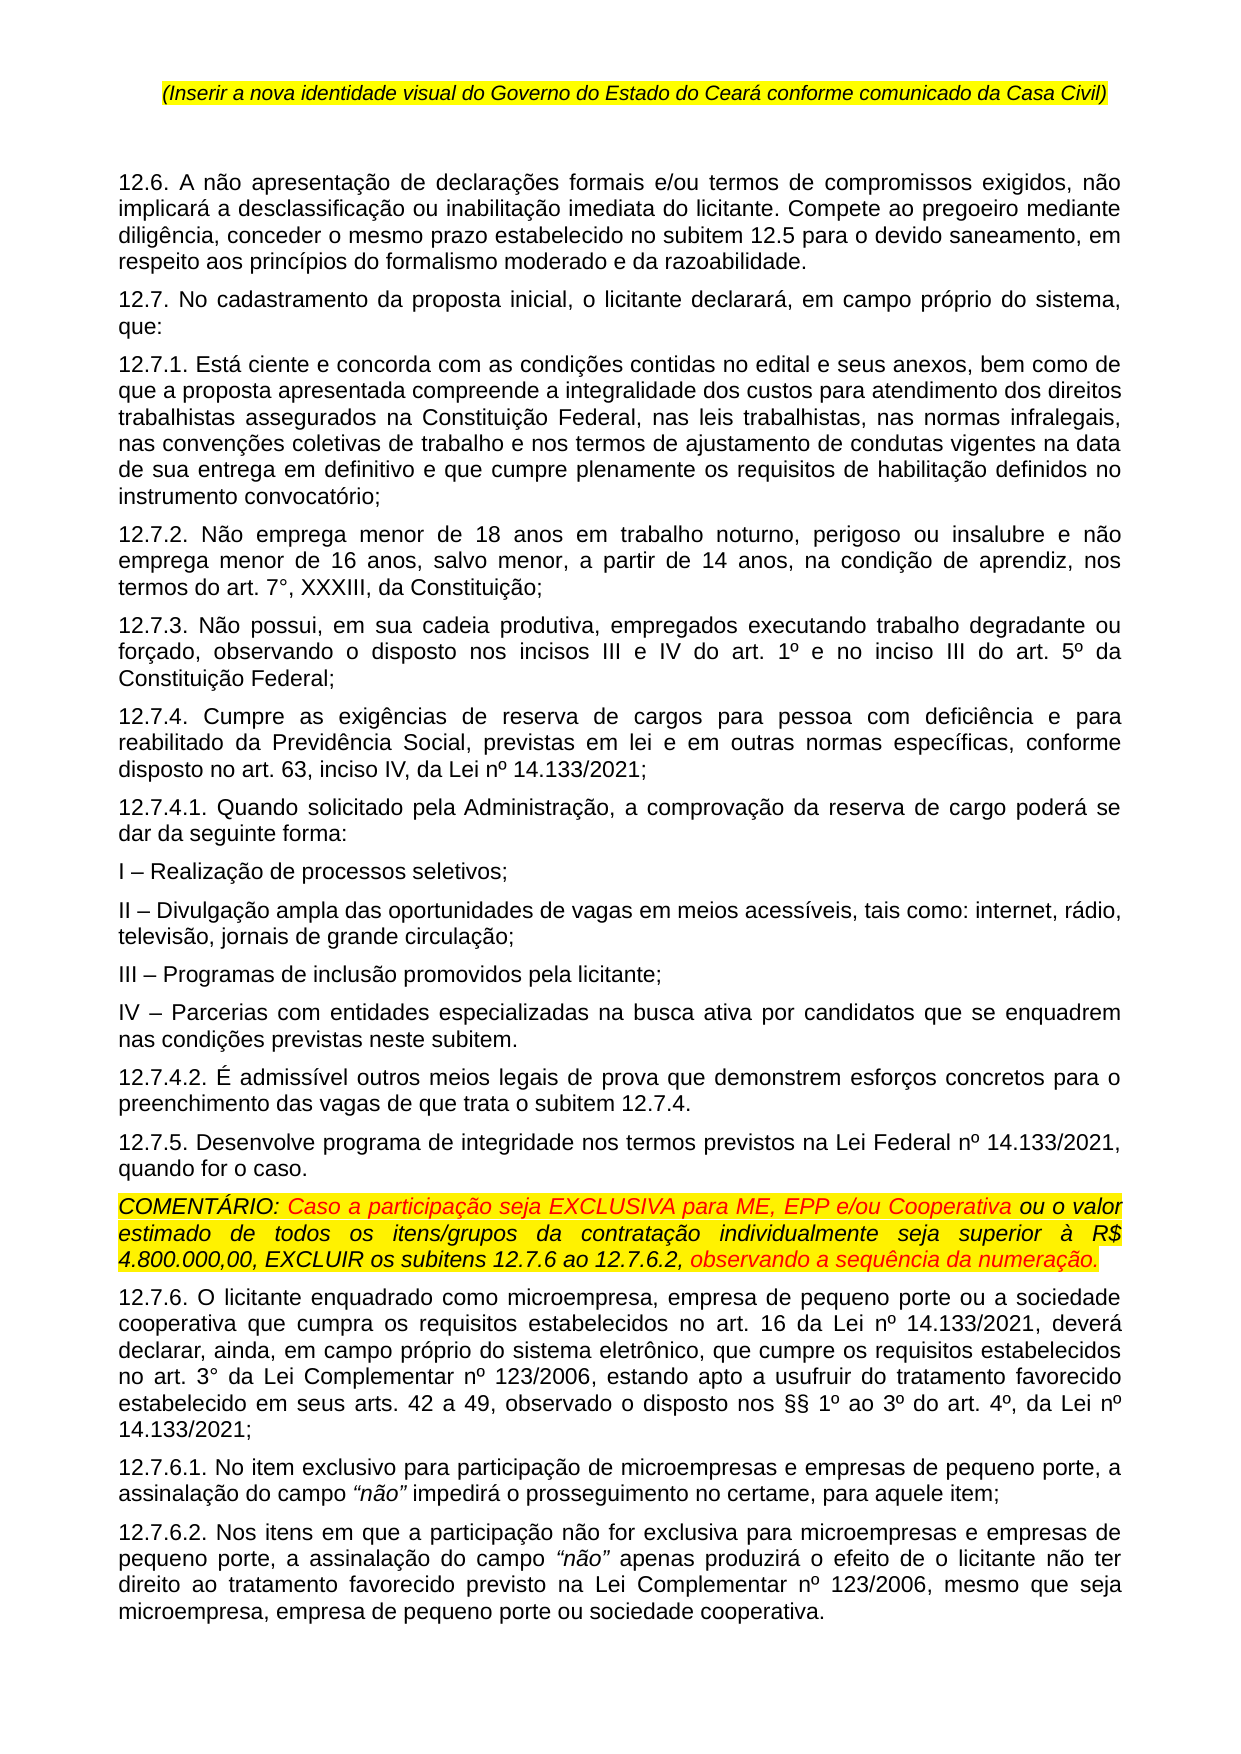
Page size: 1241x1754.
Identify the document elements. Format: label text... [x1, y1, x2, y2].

text COMENTÁRIO: Caso a participação seja EXCLUSIVA para ME, EPP e/ou Cooperativa ou o valor estimado de todos os itens/grupos da contratação individualmente seja superior à R$ 4.800.000,00, EXCLUIR os subitens 12.7.6 ao 12.7.6.2, observando a sequência da numeração. [118, 1193, 1122, 1272]
text 12.7.2. Não emprega menor de 18 anos em trabalho noturno, perigoso ou insalubre e não emprega menor de 16 anos, salvo menor, a partir de 14 anos, na condição de aprendiz, nos termos do art. 7°, XXXIII, da Constituição; [118, 521, 1122, 600]
text 12.7.3. Não possui, em sua cadeia produtiva, empregados executando trabalho degradante ou forçado, observando o disposto nos incisos III e IV do art. 1º e no inciso III do art. 5º da Constituição Federal; [118, 612, 1122, 691]
text IV – Parcerias com entidades especializadas na busca ativa por candidatos que se enquadrem nas condições previstas neste subitem. [118, 999, 1122, 1052]
text 12.7.6. O licitante enquadrado como microempresa, empresa de pequeno porte ou a sociedade cooperativa que cumpra os requisitos estabelecidos no art. 16 da Lei nº 14.133/2021, deverá declarar, ainda, em campo próprio do sistema eletrônico, que cumpre os requisitos estabelecidos no art. 3° da Lei Complementar nº 123/2006, estando apto a usufruir do tratamento favorecido estabelecido em seus arts. 42 a 49, observado o disposto nos §§ 1º ao 3º do art. 4º, da Lei nº 14.133/2021; [118, 1284, 1122, 1442]
text 12.6. A não apresentação de declarações formais e/ou termos de compromissos exigidos, não implicará a desclassificação ou inabilitação imediata do licitante. Compete ao pregoeiro mediante diligência, conceder o mesmo prazo estabelecido no subitem 12.5 para o devido saneamento, em respeito aos princípios do formalismo moderado e da razoabilidade. [118, 169, 1122, 274]
text 12.7.4.1. Quando solicitado pela Administração, a comprovação da reserva de cargo poderá se dar da seguinte forma: [118, 794, 1122, 846]
text III – Programas de inclusão promovidos pela licitante; [118, 961, 1122, 987]
text 12.7.4.2. É admissível outros meios legais de prova que demonstrem esforços concretos para o preenchimento das vagas de que trata o subitem 12.7.4. [118, 1064, 1122, 1117]
text I – Realização de processos seletivos; [118, 858, 1122, 885]
text 12.7.6.1. No item exclusivo para participação de microempresas e empresas de pequeno porte, a assinalação do campo “não” impedirá o prosseguimento no certame, para aquele item; [118, 1454, 1122, 1507]
text 12.7.5. Desenvolve programa de integridade nos termos previstos na Lei Federal nº 14.133/2021, quando for o caso. [118, 1128, 1122, 1181]
text II – Divulgação ampla das oportunidades de vagas em meios acessíveis, tais como: internet, rádio, televisão, jornais de grande circulação; [118, 897, 1122, 949]
text 12.7.4. Cumpre as exigências de reserva de cargos para pessoa com deficiência e para reabilitado da Previdência Social, previstas em lei e em outras normas específicas, conforme disposto no art. 63, inciso IV, da Lei nº 14.133/2021; [118, 703, 1122, 782]
text 12.7.6.2. Nos itens em que a participação não for exclusiva para microempresas e empresas de pequeno porte, a assinalação do campo “não” apenas produzirá o efeito de o licitante não ter direito ao tratamento favorecido previsto na Lei Complementar nº 123/2006, mesmo que seja microempresa, empresa de pequeno porte ou sociedade cooperativa. [118, 1519, 1122, 1624]
text 12.7. No cadastramento da proposta inicial, o licitante declarará, em campo próprio do sistema, que: [118, 286, 1122, 339]
text 12.7.1. Está ciente e concorda com as condições contidas no edital e seus anexos, bem como de que a proposta apresentada compreende a integralidade dos custos para atendimento dos direitos trabalhistas assegurados na Constituição Federal, nas leis trabalhistas, nas normas infralegais, nas convenções coletivas de trabalho e nos termos de ajustamento de condutas vigentes na data de sua entrega em definitivo e que cumpre plenamente os requisitos de habilitação definidos no instrumento convocatório; [118, 351, 1122, 509]
